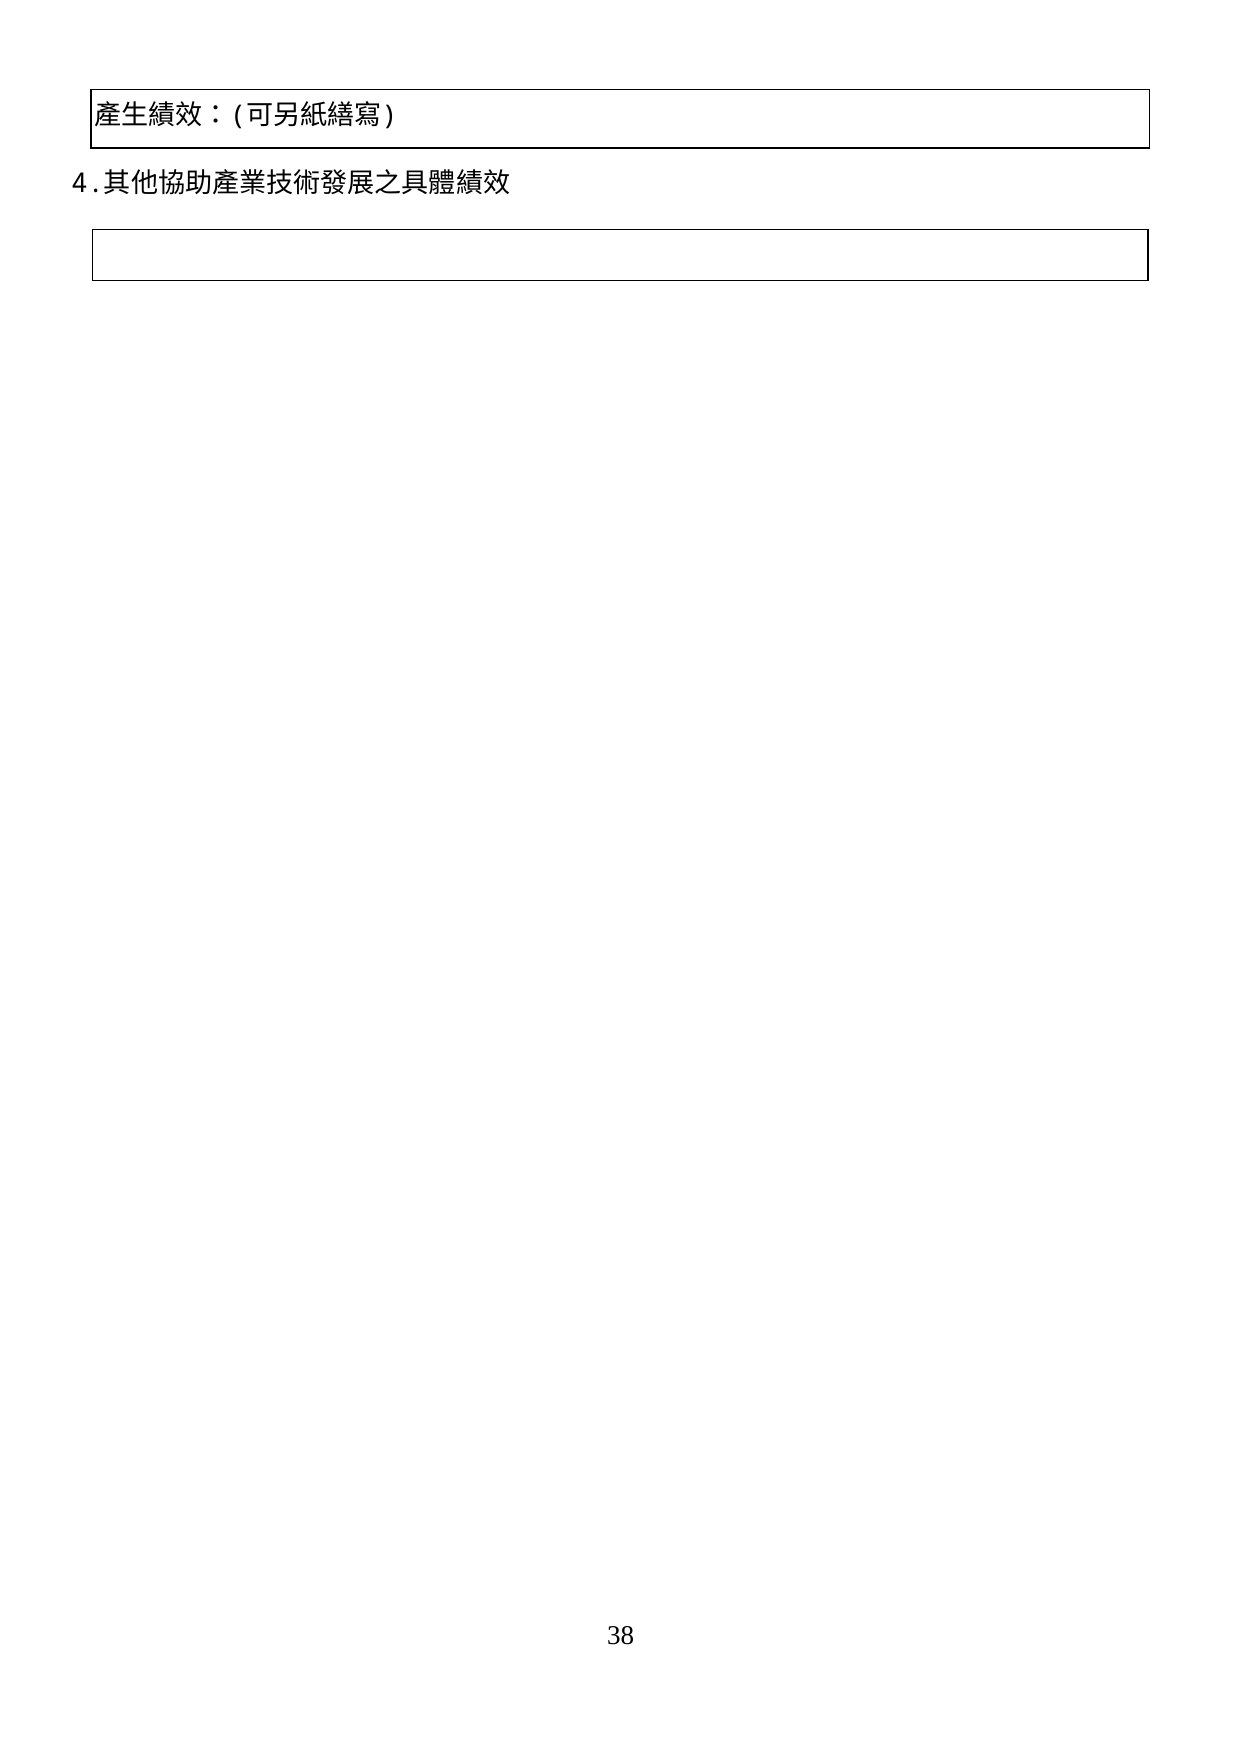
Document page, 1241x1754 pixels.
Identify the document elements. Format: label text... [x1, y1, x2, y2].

text 4.其他協助產業技術發展之具體績效 [71, 161, 1169, 200]
table_header [93, 230, 1147, 279]
table_cell 產生績效：(可另紙繕寫) [92, 90, 1149, 147]
